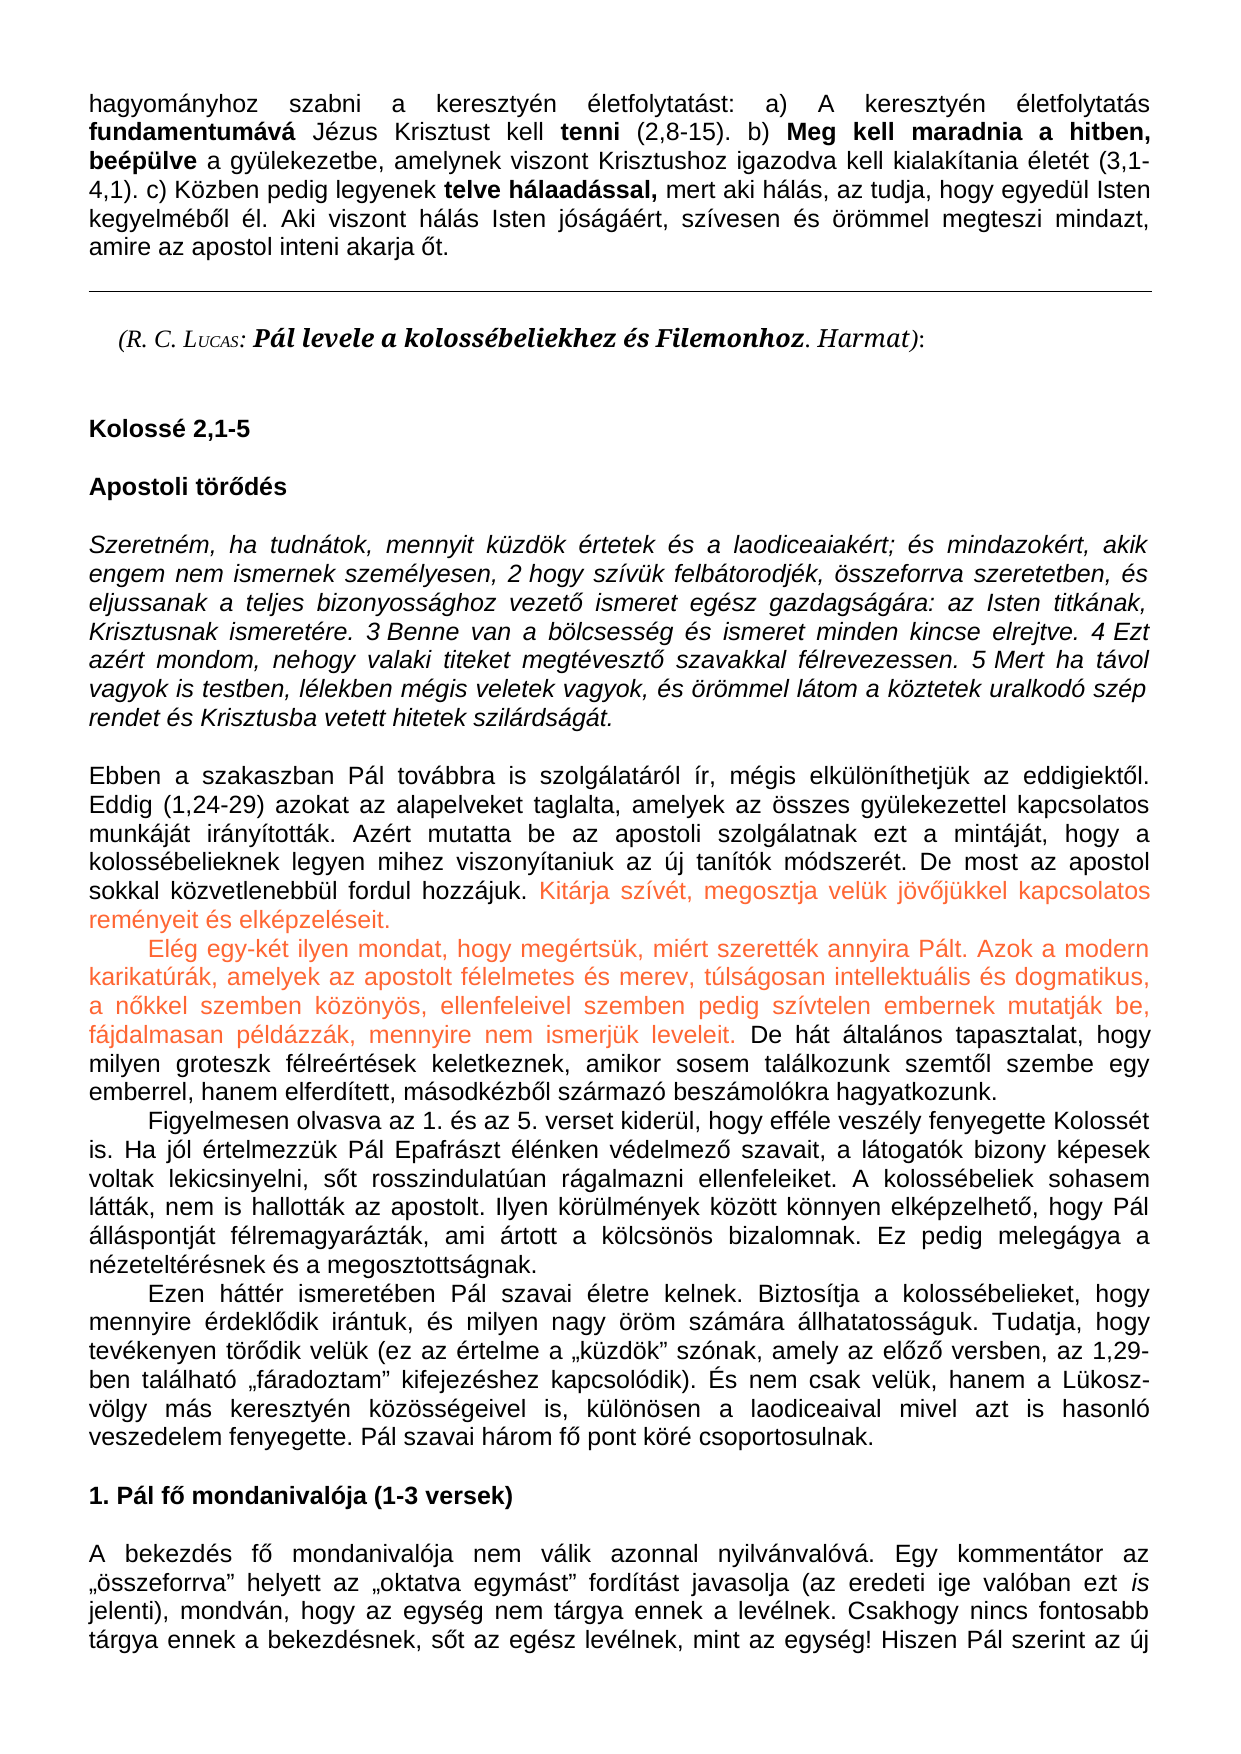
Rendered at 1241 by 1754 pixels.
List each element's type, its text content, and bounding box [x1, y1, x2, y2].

text A bekezdés fő mondanivalója nem válik azonnal nyilvánvalóvá. Egy kommentátor az „összeforrva” helyett az „oktatva egymást” fordítást javasolja (az eredeti ige valóban ezt is jelenti), mondván, hogy az egység nem tárgya ennek a levélnek. Csakhogy nincs fontosabb tárgya ennek a bekezdésnek, sőt az egész levélnek, mint az egység! Hiszen Pál szerint az új [88, 1539, 1152, 1654]
text Kolossé 2,1-5 [88, 414, 1152, 443]
text Ebben a szakaszban Pál továbbra is szolgálatáról ír, mégis elkülöníthetjük az eddigiektől. Eddig (1,24-29) azokat az alapelveket taglalta, amelyek az összes gyülekezettel kapcsolatos munkáját irányították. Azért mutatta be az apostoli szolgálatnak ezt a mintáját, hogy a kolossébelieknek legyen mihez viszonyítaniuk az új tanítók módszerét. De most az apostol sokkal közvetlenebbül fordul hozzájuk. Kitárja szívét, megosztja velük jövőjükkel kapcsolatos reményeit és elképzeléseit. [88, 761, 1152, 934]
text Apostoli törődés [88, 472, 1152, 501]
text Ezen háttér ismeretében Pál szavai életre kelnek. Biztosítja a kolossébelieket, hogy mennyire érdeklődik irántuk, és milyen nagy öröm számára állhatatosságuk. Tudatja, hogy tevékenyen törődik velük (ez az értelme a „küzdök” szónak, amely az előző versben, az 1,29-ben található „fáradoztam” kifejezéshez kapcsolódik). És nem csak velük, hanem a Lükosz-völgy más keresztyén közösségeivel is, különösen a laodiceaival mivel azt is hasonló veszedelem fenyegette. Pál szavai három fő pont köré csoportosulnak. [88, 1279, 1152, 1451]
text (R. C. Lucas: Pál levele a kolossébeliekhez és Filemonhoz. Harmat): [88, 292, 1152, 384]
text Figyelmesen olvasva az 1. és az 5. verset kiderül, hogy efféle veszély fenyegette Kolossét is. Ha jól értelmezzük Pál Epafrászt élénken védelmező szavait, a látogatók bizony képesek voltak lekicsinyelni, sőt rosszindulatúan rágalmazni ellenfeleiket. A kolossébeliek sohasem látták, nem is hallották az apostolt. Ilyen körülmények között könnyen elképzelhető, hogy Pál álláspontját félremagyarázták, ami ártott a kölcsönös bizalomnak. Ez pedig melegágya a nézeteltérésnek és a megosztottságnak. [88, 1106, 1152, 1279]
text Szeretném, ha tudnátok, mennyit küzdök értetek és a laodiceaiakért; és mindazokért, akik engem nem ismernek személyesen, 2 hogy szívük felbátorodjék, összeforrva szeretetben, és eljussanak a teljes bizonyossághoz vezető ismeret egész gazdagságára: az Isten titkának, Krisztusnak ismeretére. 3 Benne van a bölcsesség és ismeret minden kincse elrejtve. 4 Ezt azért mondom, nehogy valaki titeket megtévesztő szavakkal félrevezessen. 5 Mert ha távol vagyok is testben, lélekben mégis veletek vagyok, és örömmel látom a köztetek uralkodó szép rendet és Krisztusba vetett hitetek szilárdságát. [88, 530, 1152, 732]
text hagyományhoz szabni a keresztyén életfolytatást: a) A keresztyén életfolytatás fundamentumává Jézus Krisztust kell tenni (2,8-15). b) Meg kell maradnia a hitben, beépülve a gyülekezetbe, amelynek viszont Krisztushoz igazodva kell kialakítania életét (3,1-4,1). c) Közben pedig legyenek telve hálaadással, mert aki hálás, az tudja, hogy egyedül Isten kegyelméből él. Aki viszont hálás Isten jóságáért, szívesen és örömmel megteszi mindazt, amire az apostol inteni akarja őt. [88, 88, 1152, 261]
text Elég egy-két ilyen mondat, hogy megértsük, miért szerették annyira Pált. Azok a modern karikatúrák, amelyek az apostolt félelmetes és merev, túlságosan intellektuális és dogmatikus, a nőkkel szemben közönyös, ellenfeleivel szemben pedig szívtelen embernek mutatják be, fájdalmasan példázzák, mennyire nem ismerjük leveleit. De hát általános tapasztalat, hogy milyen groteszk félreértések keletkeznek, amikor sosem találkozunk szemtől szembe egy emberrel, hanem elferdített, másodkézből származó beszámolókra hagyatkozunk. [88, 934, 1152, 1106]
text 1. Pál fő mondanivalója (1-3 versek) [88, 1481, 1152, 1509]
